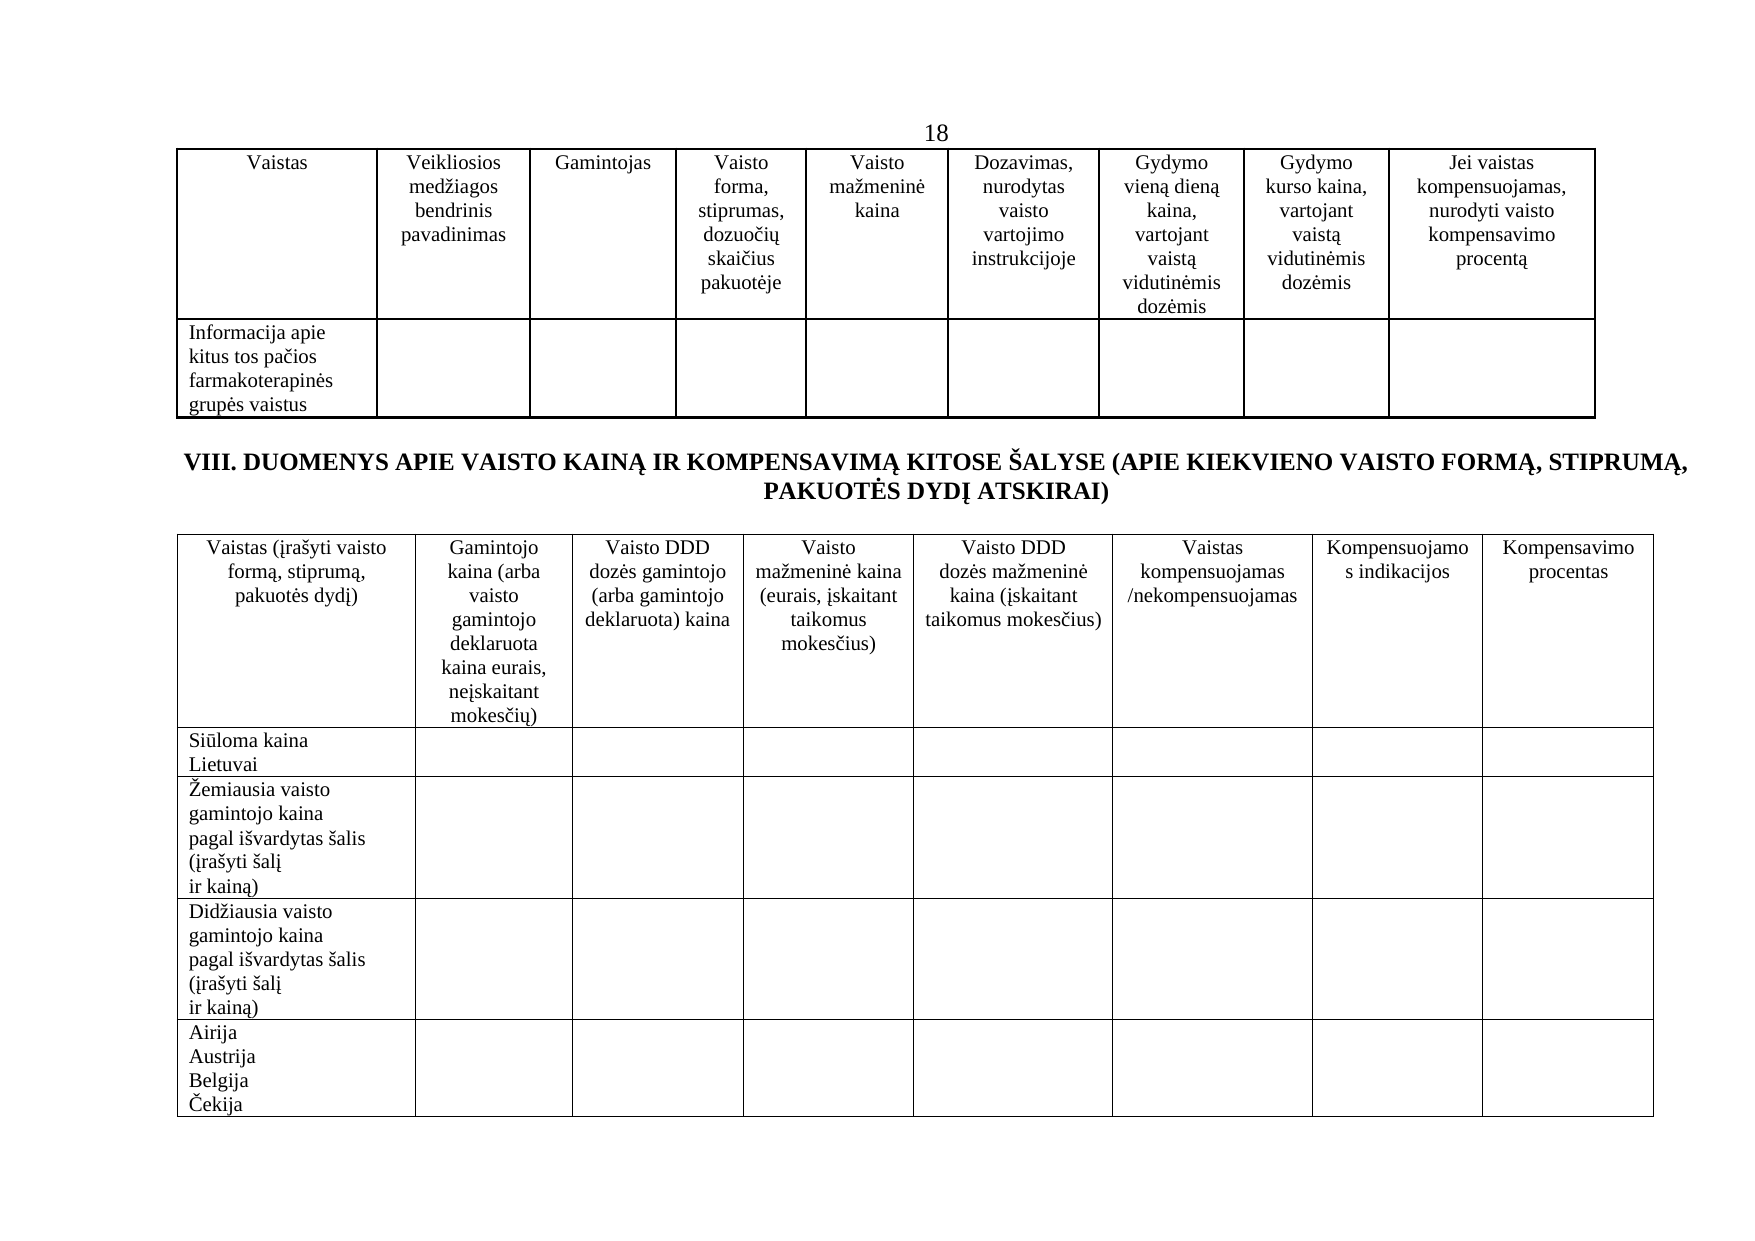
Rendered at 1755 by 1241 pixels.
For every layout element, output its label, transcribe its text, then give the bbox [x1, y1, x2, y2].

table_header Kompensuojamos indikacijos [1313, 535, 1482, 727]
table_cell [744, 1020, 913, 1116]
table_cell Airija Austrija Belgija Čekija [178, 1020, 415, 1116]
table_cell [1483, 1020, 1653, 1116]
table_header Vaisto DDD dozės mažmeninė kaina (įskaitant taikomus mokesčius) [914, 535, 1112, 727]
table_cell [1483, 777, 1653, 898]
table_header Gamintojo kaina (arba vaisto gamintojo deklaruota kaina eurais, neįskaitant mokesčių) [416, 535, 572, 727]
table_cell [416, 777, 572, 898]
table_cell [1313, 1020, 1482, 1116]
table_cell [744, 899, 913, 1019]
table_header Vaisto mažmeninė kaina (eurais, įskaitant taikomus mokesčius) [744, 535, 913, 727]
table_cell [416, 728, 572, 776]
table_header Dozavimas, nurodytas vaisto vartojimo instrukcijoje [949, 150, 1098, 318]
table_cell Žemiausia vaisto gamintojo kaina pagal išvardytas šalis (įrašyti šalį ir kainą) [178, 777, 415, 898]
table_cell [573, 728, 743, 776]
table_cell Didžiausia vaisto gamintojo kaina pagal išvardytas šalis (įrašyti šalį ir kainą) [178, 899, 415, 1019]
table_header Veikliosios medžiagos bendrinis pavadinimas [378, 150, 529, 318]
table_cell [1313, 728, 1482, 776]
table_cell [1245, 320, 1388, 416]
table_cell [1483, 728, 1653, 776]
table_header Vaistas kompensuojamas /nekompensuojamas [1113, 535, 1312, 727]
table_header Vaisto forma, stiprumas, dozuočių skaičius pakuotėje [677, 150, 805, 318]
table_cell [1113, 728, 1312, 776]
table_header Kompensavimo procentas [1483, 535, 1653, 727]
table_cell Informacija apie kitus tos pačios farmakoterapinės grupės vaistus [178, 320, 376, 416]
table_header Vaistas [178, 150, 376, 318]
table_cell [573, 1020, 743, 1116]
table_cell [744, 777, 913, 898]
table_cell [573, 777, 743, 898]
table_cell [531, 320, 675, 416]
table_cell [1113, 1020, 1312, 1116]
table_cell [1113, 777, 1312, 898]
table_cell [914, 1020, 1112, 1116]
table_cell [1100, 320, 1243, 416]
table_cell [914, 777, 1112, 898]
table_header Gydymo vieną dieną kaina, vartojant vaistą vidutinėmis dozėmis [1100, 150, 1243, 318]
table_header Vaistas (įrašyti vaisto formą, stiprumą, pakuotės dydį) [178, 535, 415, 727]
table_cell [416, 899, 572, 1019]
table_header Vaisto mažmeninė kaina [807, 150, 947, 318]
text VIII. DUOMENYS APIE VAISTO KAINĄ IR KOMPENSAVIMĄ KITOSE ŠALYSE (APIE KIEKVIENO VAISTO FORMĄ, STIPRUMĄ, PAKUOTĖS DYDĮ ATSKIRAI) [177, 447, 1695, 505]
table_cell [1313, 777, 1482, 898]
table_header Gydymo kurso kaina, vartojant vaistą vidutinėmis dozėmis [1245, 150, 1388, 318]
table_header Vaisto DDD dozės gamintojo (arba gamintojo deklaruota) kaina [573, 535, 743, 727]
table_cell [1313, 899, 1482, 1019]
table_cell [573, 899, 743, 1019]
table_cell [677, 320, 805, 416]
table_cell [1113, 899, 1312, 1019]
table_cell [416, 1020, 572, 1116]
table_header Jei vaistas kompensuojamas, nurodyti vaisto kompensavimo procentą [1390, 150, 1594, 318]
table_cell [807, 320, 947, 416]
table_cell [1483, 899, 1653, 1019]
table_cell [1390, 320, 1594, 416]
table_cell [378, 320, 529, 416]
table_cell [914, 899, 1112, 1019]
table_cell [914, 728, 1112, 776]
table_cell [744, 728, 913, 776]
table_cell [949, 320, 1098, 416]
table_header Gamintojas [531, 150, 675, 318]
table_cell Siūloma kaina Lietuvai [178, 728, 415, 776]
